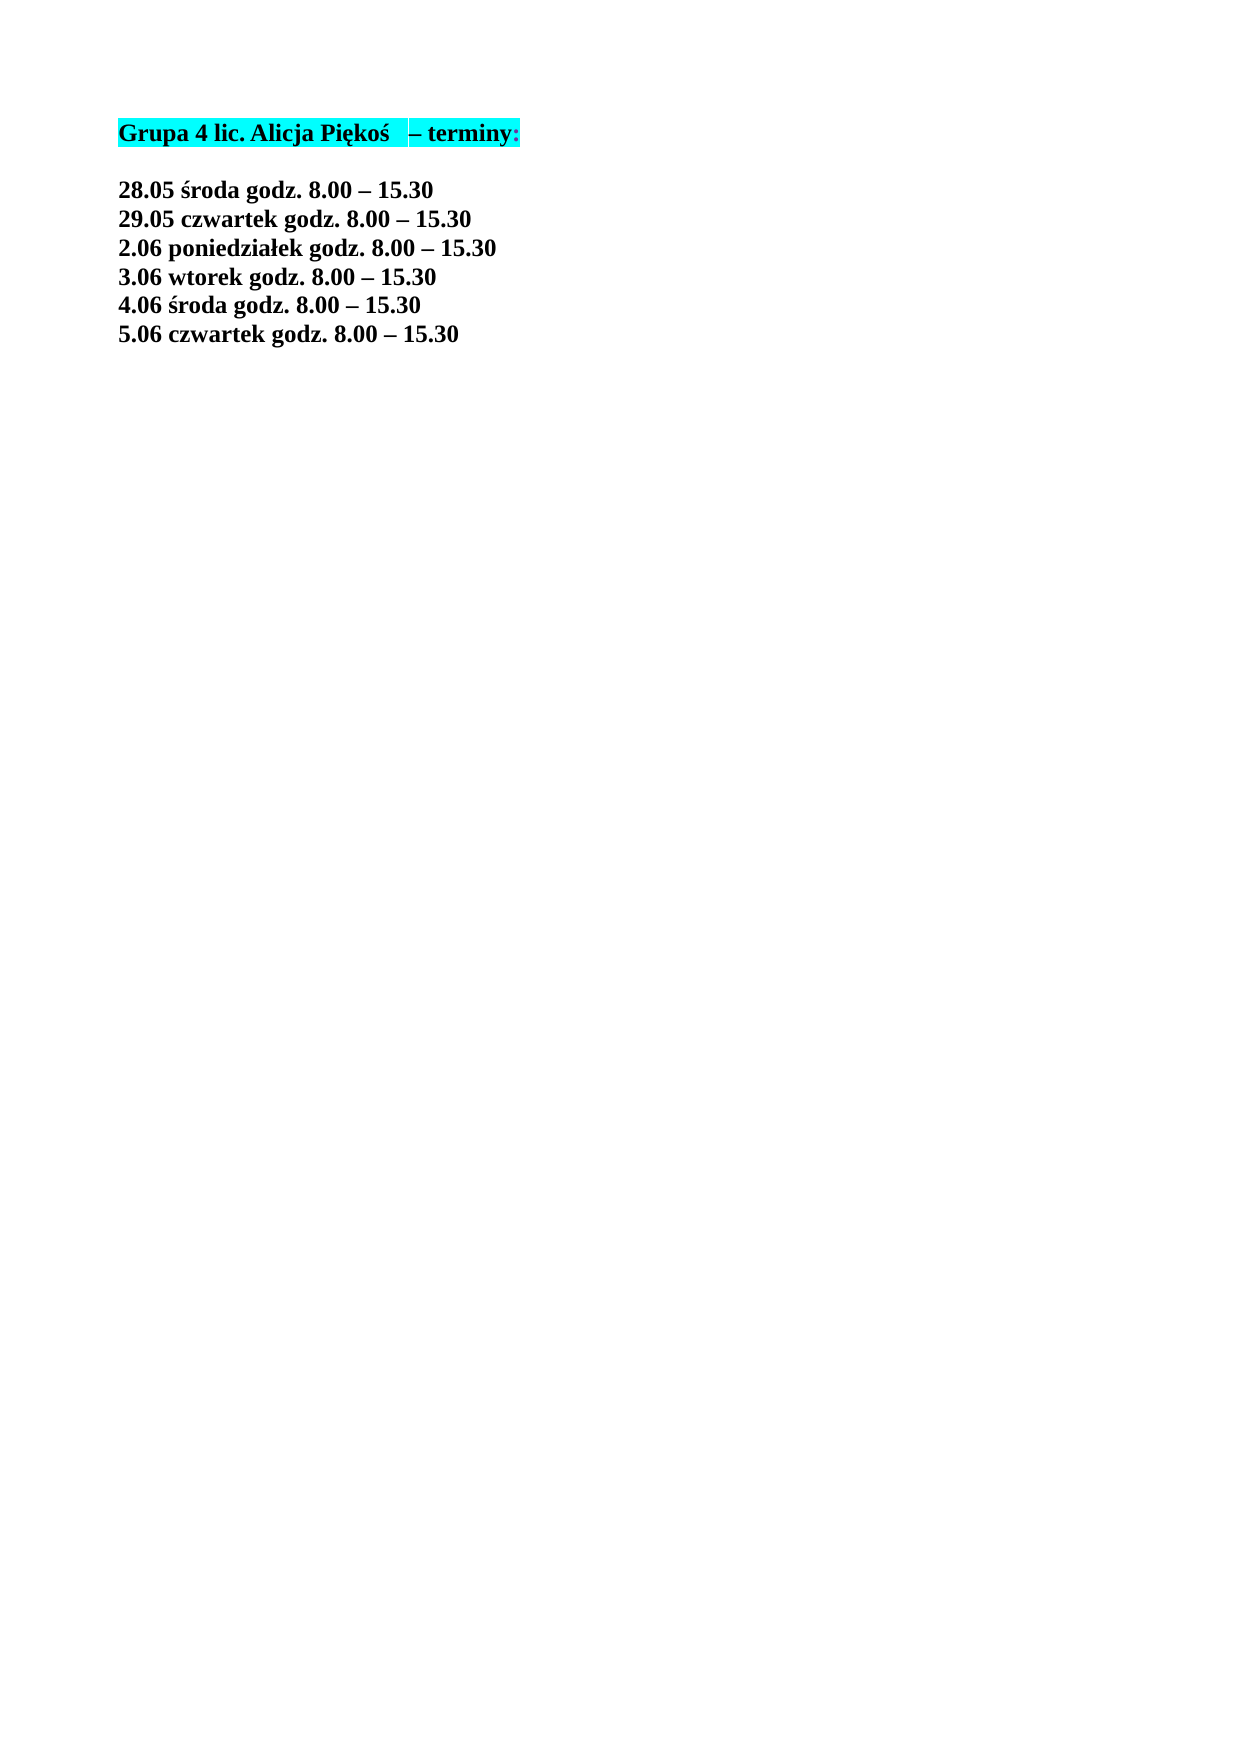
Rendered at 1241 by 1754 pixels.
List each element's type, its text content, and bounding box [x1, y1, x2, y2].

text 5.06 czwartek godz. 8.00 – 15.30 [118, 319, 1122, 348]
text 3.06 wtorek godz. 8.00 – 15.30 [118, 262, 1122, 291]
text 4.06 środa godz. 8.00 – 15.30 [118, 291, 1122, 319]
text 28.05 środa godz. 8.00 – 15.30 [118, 176, 1122, 204]
text Grupa 4 lic. Alicja Piękoś – terminy: [118, 118, 1122, 147]
text 29.05 czwartek godz. 8.00 – 15.30 [118, 204, 1122, 233]
text 2.06 poniedziałek godz. 8.00 – 15.30 [118, 233, 1122, 262]
